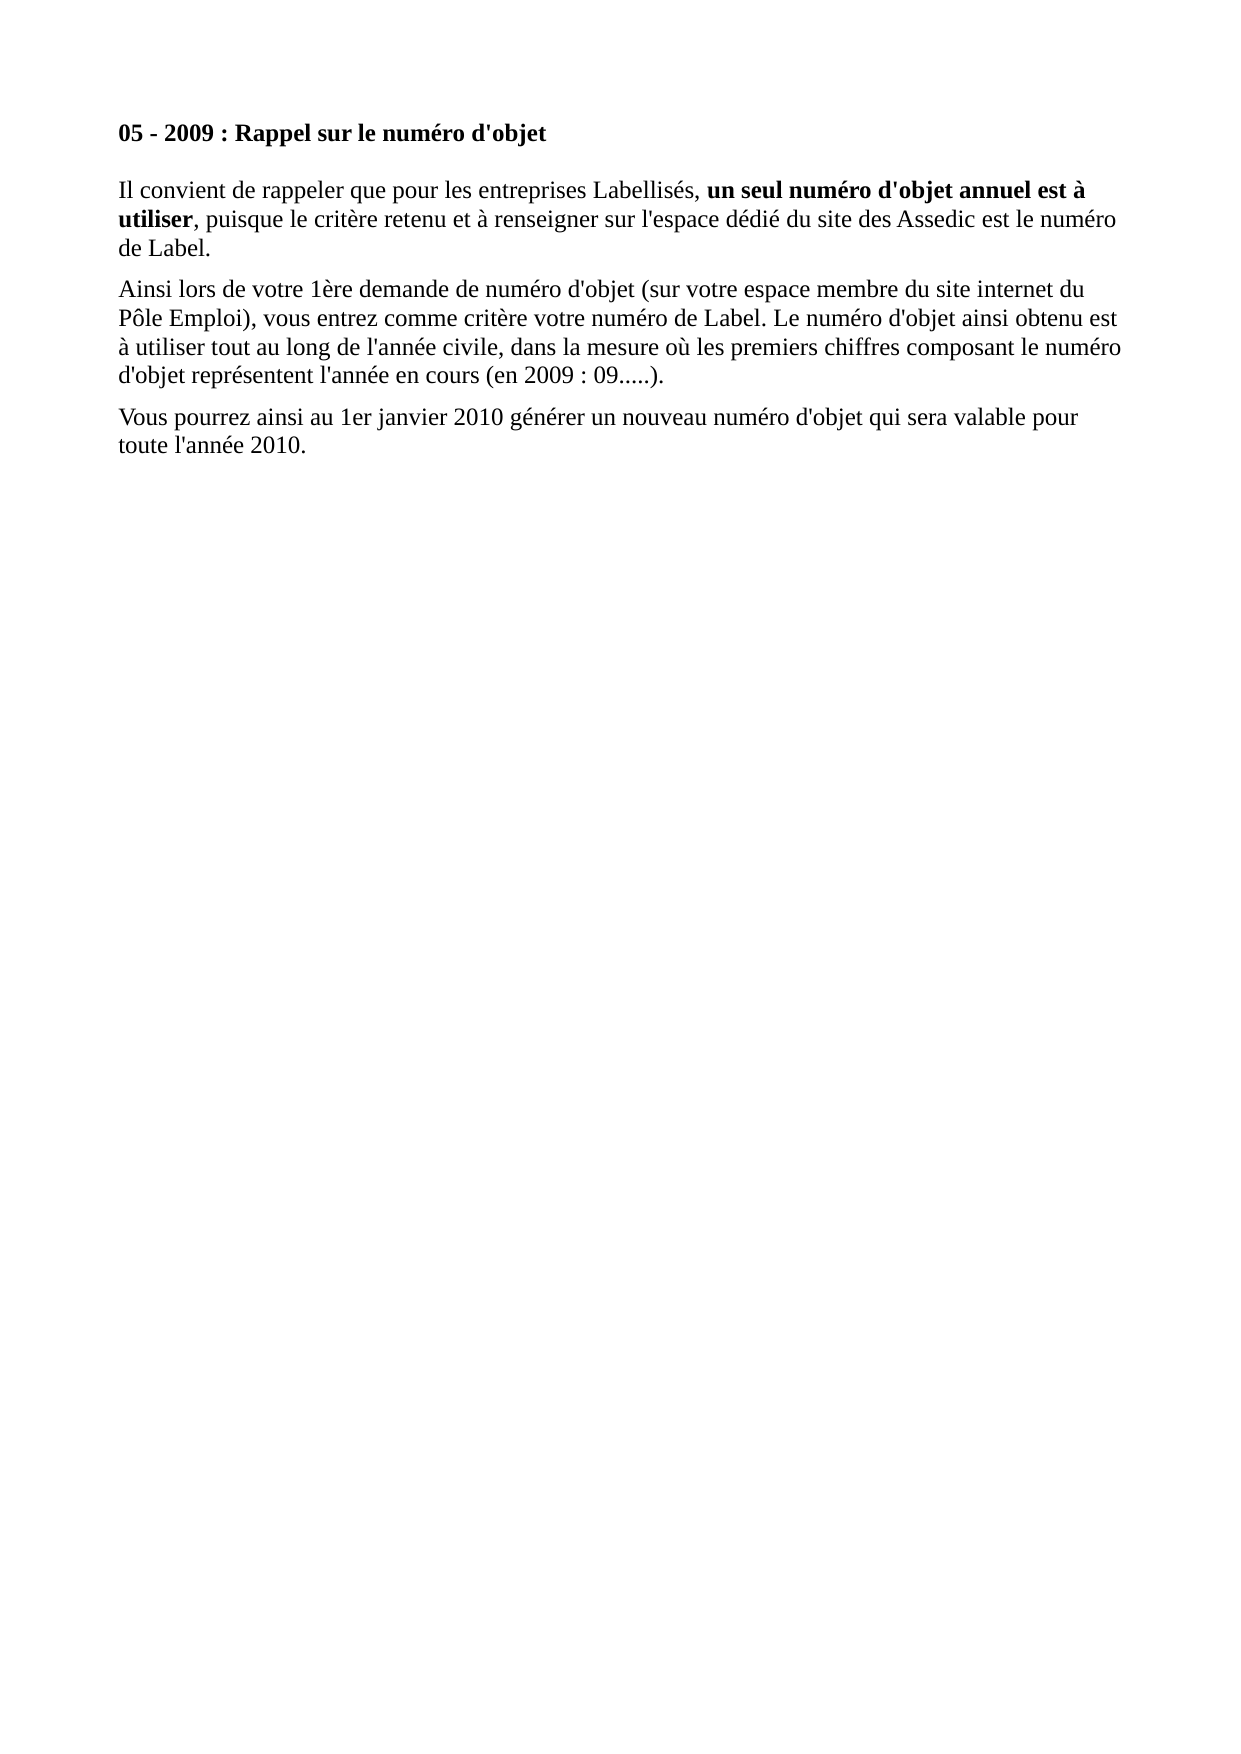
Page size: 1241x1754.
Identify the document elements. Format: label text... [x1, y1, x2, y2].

text Ainsi lors de votre 1ère demande de numéro d'objet (sur votre espace membre du site internet du Pôle Emploi), vous entrez comme critère votre numéro de Label. Le numéro d'objet ainsi obtenu est à utiliser tout au long de l'année civile, dans la mesure où les premiers chiffres composant le numéro d'objet représentent l'année en cours (en 2009 : 09.....). [118, 274, 1122, 389]
text Vous pourrez ainsi au 1er janvier 2010 générer un nouveau numéro d'objet qui sera valable pour toute l'année 2010. [118, 402, 1122, 459]
text 05 - 2009 : Rappel sur le numéro d'objet Il convient de rappeler que pour les entreprises Labellisés, un seul numéro d'objet annuel est à utiliser, puisque le critère retenu et à renseigner sur l'espace dédié du site des Assedic est le numéro de Label. [118, 118, 1122, 262]
